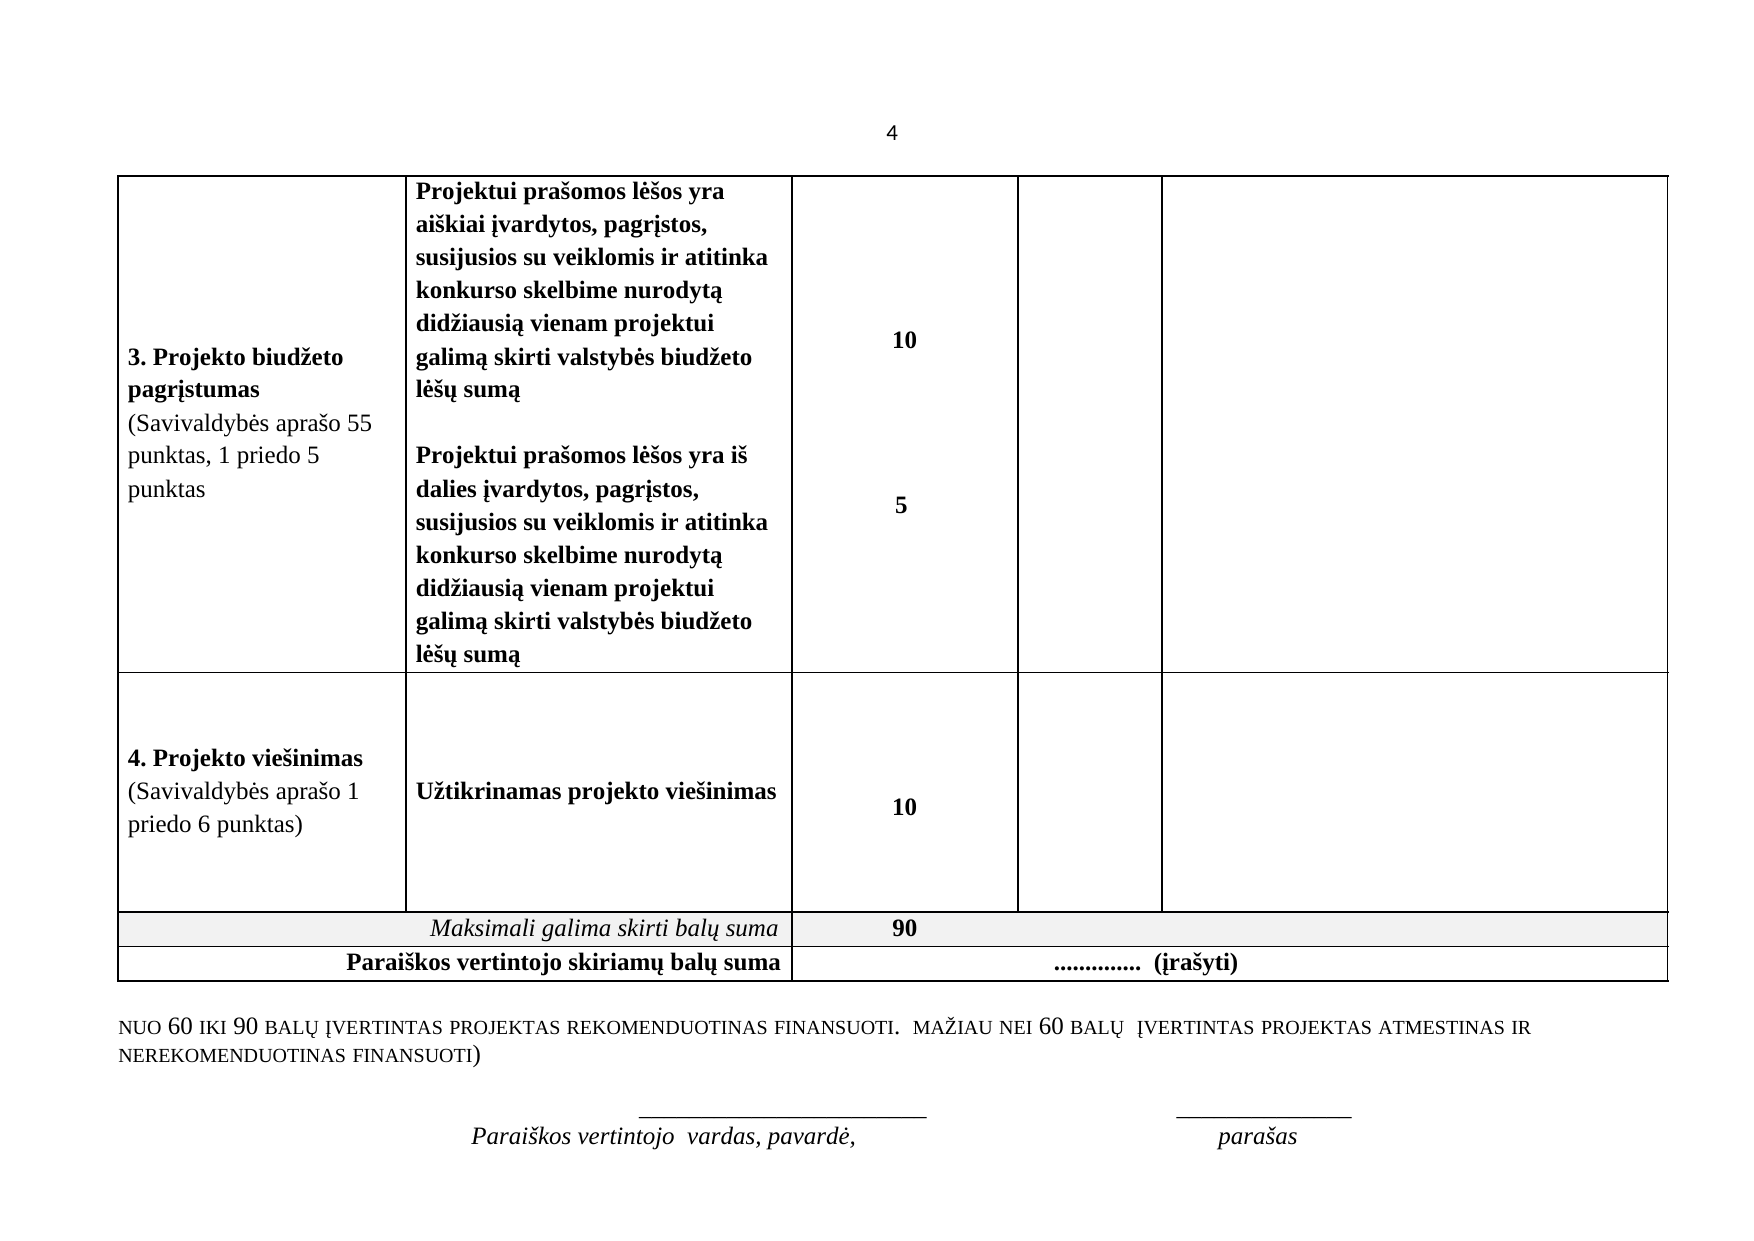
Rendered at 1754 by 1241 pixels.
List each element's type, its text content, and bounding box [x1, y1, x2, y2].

table_cell 90 [793, 913, 1667, 946]
table_cell 10 5 [793, 177, 1017, 672]
text Paraiškos vertintojo vardas, pavardė, parašas [118, 1121, 1665, 1150]
table_cell [1163, 673, 1667, 911]
text _______________________ ______________ [118, 1092, 1665, 1121]
table_cell 10 10 [793, 673, 1017, 911]
table_cell 3. Projekto biudžeto pagrįstumas (Savivaldybės aprašo 55 punktas, 1 priedo 5 punktas [119, 177, 405, 672]
table_cell 4. Projekto viešinimas (Savivaldybės aprašo 1 priedo 6 punktas) [119, 673, 405, 911]
text nuo 60 iki 90 balų įvertintas projektas rekomenduotinas finansuoti. mažiau nei 60 balų įvertintas projektas atmestinas ir nerekomenduotinas finansuoti) [118, 1011, 1665, 1068]
table_cell Paraiškos vertintojo skiriamų balų suma [119, 947, 791, 980]
table_cell .............. (įrašyti) [793, 947, 1667, 980]
table_cell [1019, 673, 1161, 911]
table_cell Projektui prašomos lėšos yra aiškiai įvardytos, pagrįstos, susijusios su veiklomis ir atitinka konkurso skelbime nurodytą didžiausią vienam projektui galimą skirti valstybės biudžeto lėšų sumą Projektui prašomos lėšos yra iš dalies įvardytos, pagrįstos, susijusios su veiklomis ir atitinka konkurso skelbime nurodytą didžiausią vienam projektui galimą skirti valstybės biudžeto lėšų sumą [407, 177, 791, 672]
table_cell [1019, 177, 1161, 672]
table_cell [1163, 177, 1667, 672]
table_cell Užtikrinamas projekto viešinimas [407, 673, 791, 911]
table_cell Maksimali galima skirti balų suma [119, 913, 791, 946]
